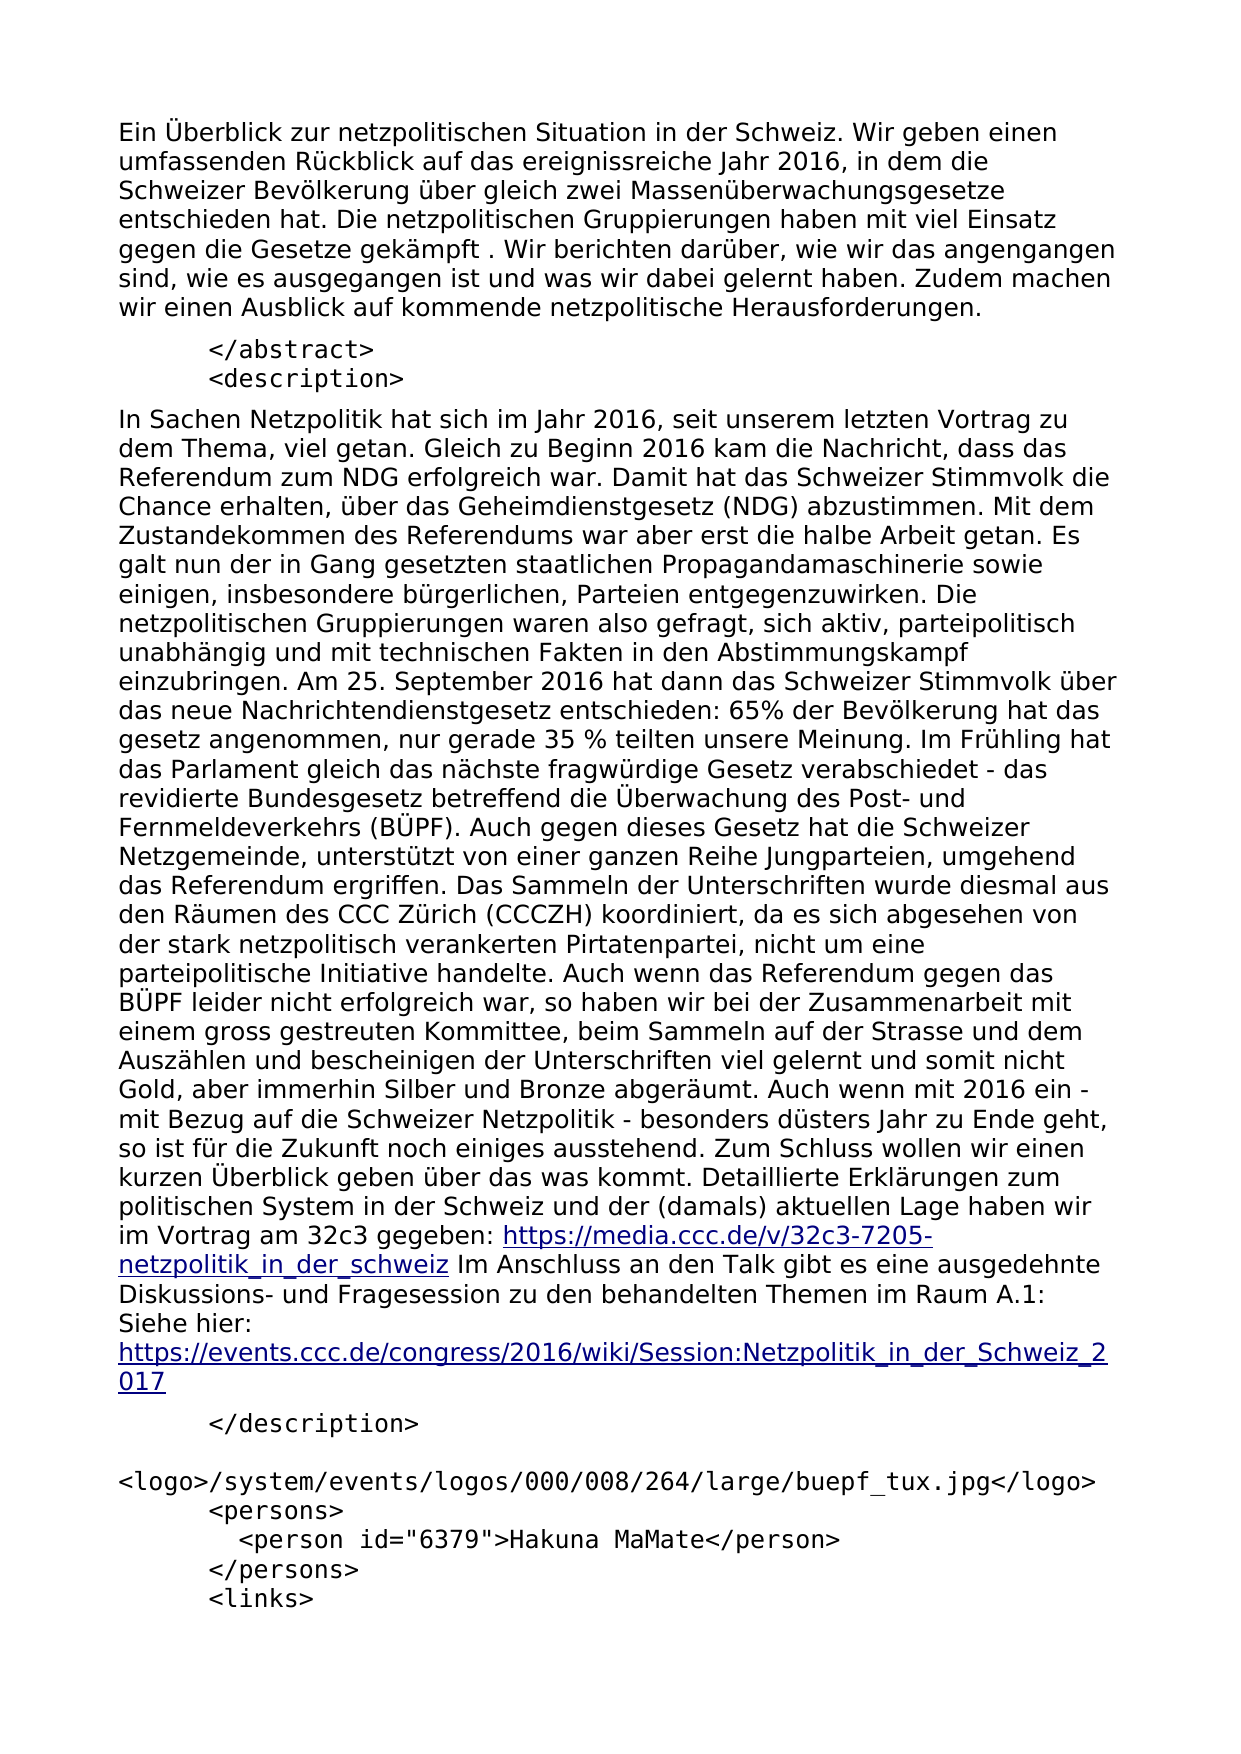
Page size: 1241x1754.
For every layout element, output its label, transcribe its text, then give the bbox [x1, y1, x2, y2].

text </description> <logo>/system/events/logos/000/008/264/large/buepf_tux.jpg</logo> <persons> <person id="6379">Hakuna MaMate</person> </persons> <links> [118, 1409, 1122, 1613]
text In Sachen Netzpolitik hat sich im Jahr 2016, seit unserem letzten Vortrag zu dem Thema, viel getan. Gleich zu Beginn 2016 kam die Nachricht, dass das Referendum zum NDG erfolgreich war. Damit hat das Schweizer Stimmvolk die Chance erhalten, über das Geheimdienstgesetz (NDG) abzustimmen. Mit dem Zustandekommen des Referendums war aber erst die halbe Arbeit getan. Es galt nun der in Gang gesetzten staatlichen Propagandamaschinerie sowie einigen, insbesondere bürgerlichen, Parteien entgegenzuwirken. Die netzpolitischen Gruppierungen waren also gefragt, sich aktiv, parteipolitisch unabhängig und mit technischen Fakten in den Abstimmungskampf einzubringen. Am 25. September 2016 hat dann das Schweizer Stimmvolk über das neue Nachrichtendienstgesetz entschieden: 65% der Bevölkerung hat das gesetz angenommen, nur gerade 35 % teilten unsere Meinung. Im Frühling hat das Parlament gleich das nächste fragwürdige Gesetz verabschiedet - das revidierte Bundesgesetz betreffend die Überwachung des Post- und Fernmeldeverkehrs (BÜPF). Auch gegen dieses Gesetz hat die Schweizer Netzgemeinde, unterstützt von einer ganzen Reihe Jungparteien, umgehend das Referendum ergriffen. Das Sammeln der Unterschriften wurde diesmal aus den Räumen des CCC Zürich (CCCZH) koordiniert, da es sich abgesehen von der stark netzpolitisch verankerten Pirtatenpartei, nicht um eine parteipolitische Initiative handelte. Auch wenn das Referendum gegen das BÜPF leider nicht erfolgreich war, so haben wir bei der Zusammenarbeit mit einem gross gestreuten Kommittee, beim Sammeln auf der Strasse und dem Auszählen und bescheinigen der Unterschriften viel gelernt und somit nicht Gold, aber immerhin Silber und Bronze abgeräumt. Auch wenn mit 2016 ein - mit Bezug auf die Schweizer Netzpolitik - besonders düsters Jahr zu Ende geht, so ist für die Zukunft noch einiges ausstehend. Zum Schluss wollen wir einen kurzen Überblick geben über das was kommt. Detaillierte Erklärungen zum politischen System in der Schweiz und der (damals) aktuellen Lage haben wir im Vortrag am 32c3 gegeben: https://media.ccc.de/v/32c3-7205-netzpolitik_in_der_schweiz Im Anschluss an den Talk gibt es eine ausgedehnte Diskussions- und Fragesession zu den behandelten Themen im Raum A.1: Siehe hier: https://events.ccc.de/congress/2016/wiki/Session:Netzpolitik_in_der_Schweiz_2017 [118, 405, 1122, 1397]
text </abstract> <description> [118, 335, 1122, 393]
text Ein Überblick zur netzpolitischen Situation in der Schweiz. Wir geben einen umfassenden Rückblick auf das ereignissreiche Jahr 2016, in dem die Schweizer Bevölkerung über gleich zwei Massenüberwachungsgesetze entschieden hat. Die netzpolitischen Gruppierungen haben mit viel Einsatz gegen die Gesetze gekämpft . Wir berichten darüber, wie wir das angengangen sind, wie es ausgegangen ist und was wir dabei gelernt haben. Zudem machen wir einen Ausblick auf kommende netzpolitische Herausforderungen. [118, 118, 1122, 322]
